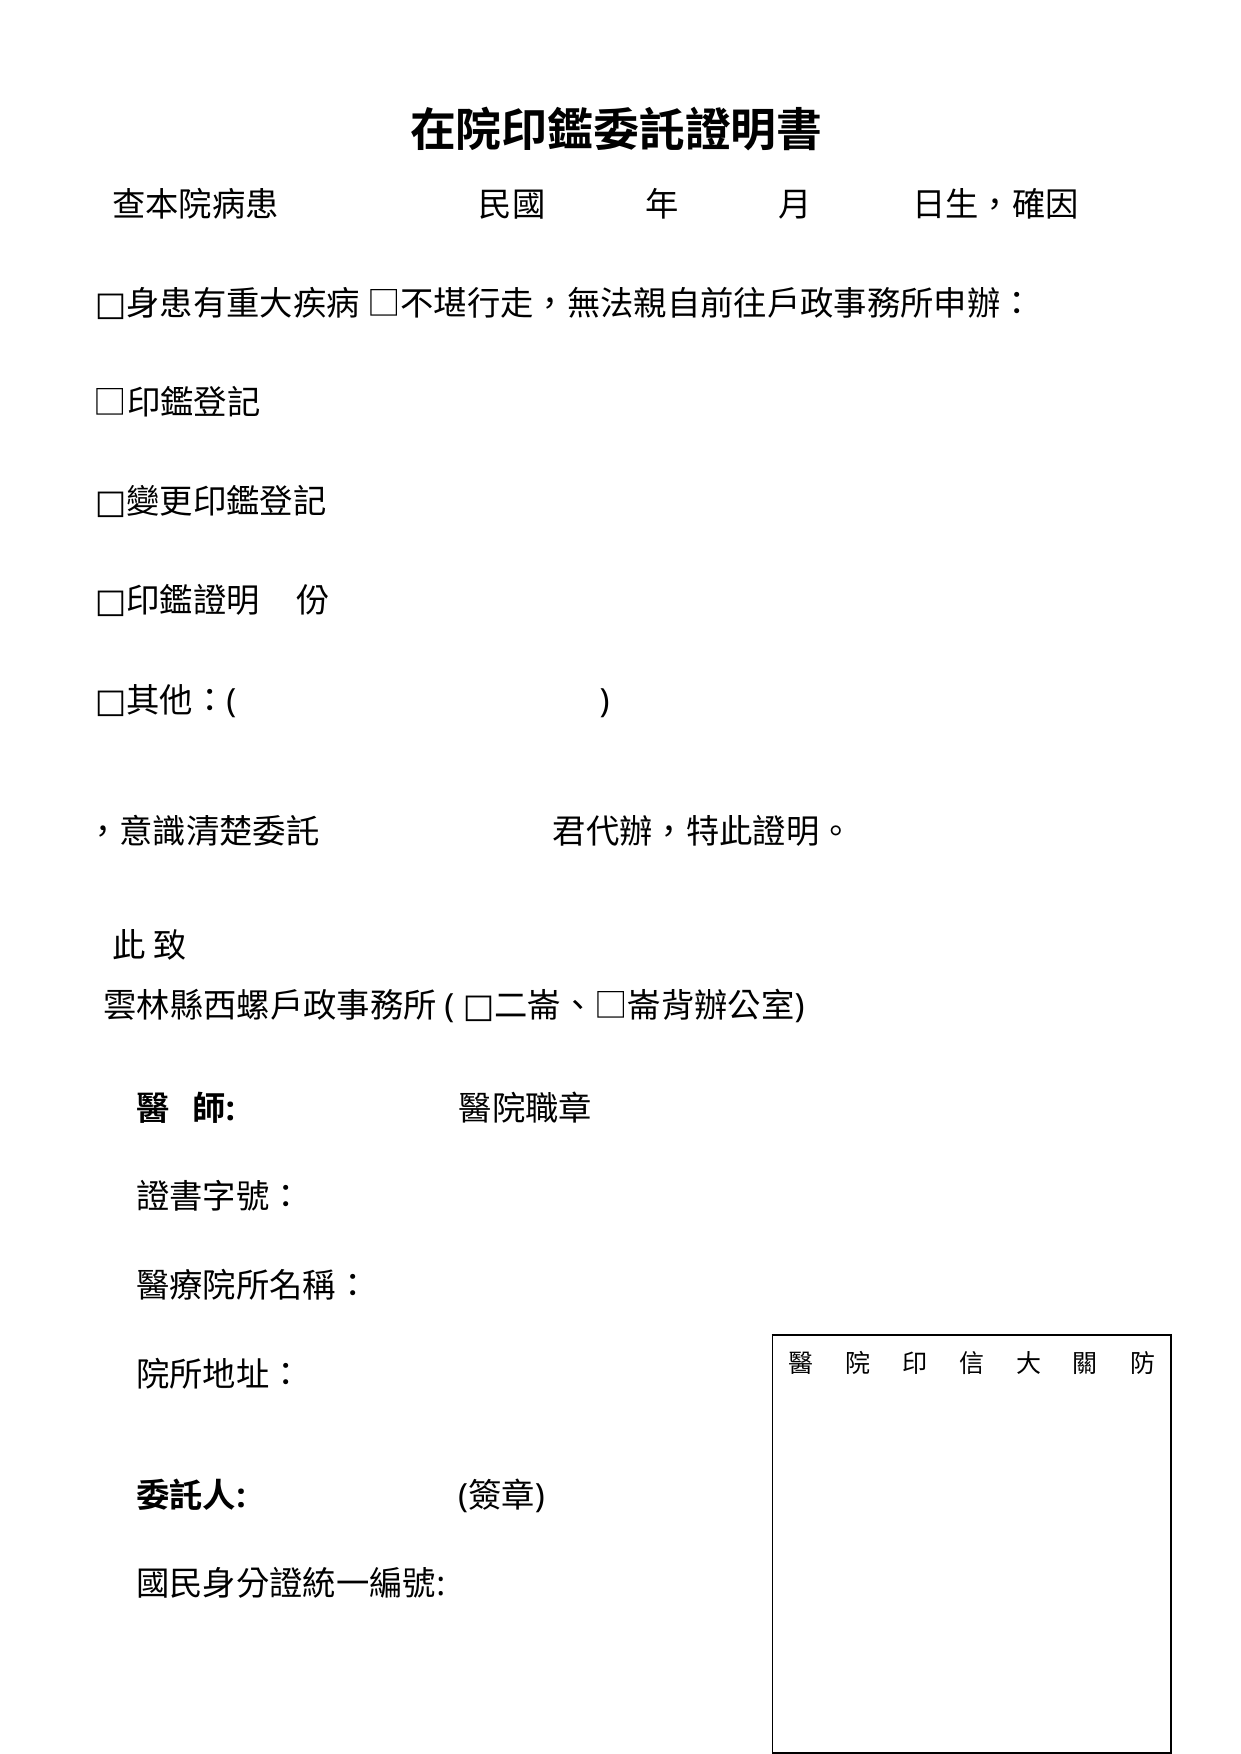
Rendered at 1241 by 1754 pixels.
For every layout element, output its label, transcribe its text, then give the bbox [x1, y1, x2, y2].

text 此 致 [86, 919, 1137, 967]
text 委託人: (簽章) [136, 1468, 772, 1517]
text □身患有重大疾病 □不堪行走，無法親自前往戶政事務所申辦： [86, 264, 1137, 339]
text [773, 1336, 1170, 1752]
text 查本院病患 民國 年 月 日生，確因 [86, 164, 1137, 239]
text 醫院印信大關防 [788, 1343, 1155, 1379]
text 在院印鑑委託證明書 [86, 89, 1137, 164]
text 國民身分證統一編號: [136, 1557, 772, 1606]
text 雲林縣西螺戶政事務所 ( □二崙、□崙背辦公室) [86, 979, 1137, 1028]
text 院所地址： [136, 1347, 772, 1396]
text 醫療院所名稱： [136, 1259, 1137, 1307]
text □印鑑登記 [86, 363, 1137, 438]
text □印鑑證明 份 [86, 561, 1137, 636]
text □變更印鑑登記 [86, 462, 1137, 537]
text 醫 師: 醫院職章 [136, 1081, 1137, 1130]
text □其他：( ) [86, 660, 1137, 735]
text 證書字號： [136, 1170, 1137, 1218]
text ，意識清楚委託 君代辦，特此證明。 [86, 792, 1137, 867]
